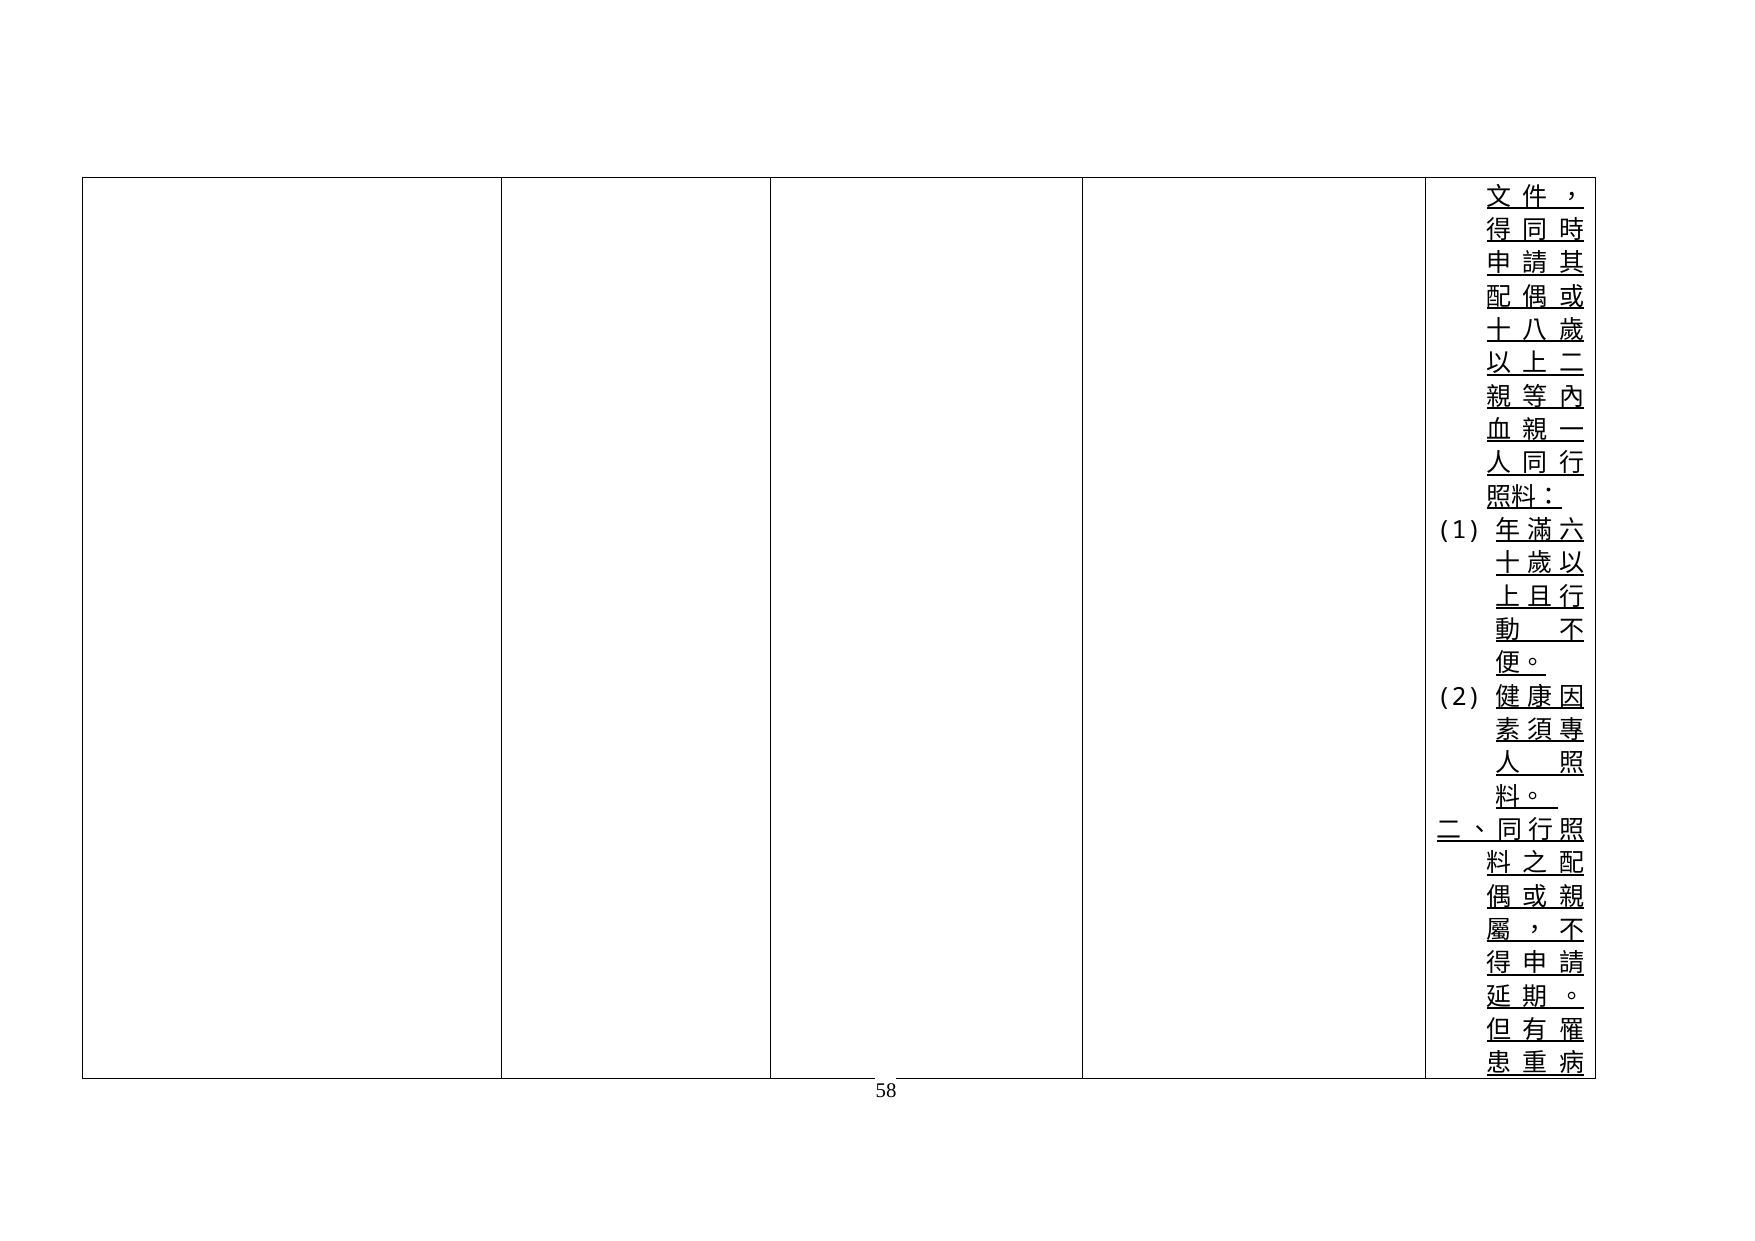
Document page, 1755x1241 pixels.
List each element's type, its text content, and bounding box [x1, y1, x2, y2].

table_cell [771, 178, 1082, 1078]
table_cell [1083, 178, 1425, 1078]
table_cell [502, 178, 770, 1078]
table_cell [83, 178, 501, 1078]
table_cell 文件，得同時申請其配偶或十八歲以上二親等內血親一人同行照料： 年滿六十歲以上且行動不便。 健康因素須專人照料。 二、同行照料之配偶或親屬，不得申請延期。但有罹患重病 [1426, 178, 1595, 1078]
